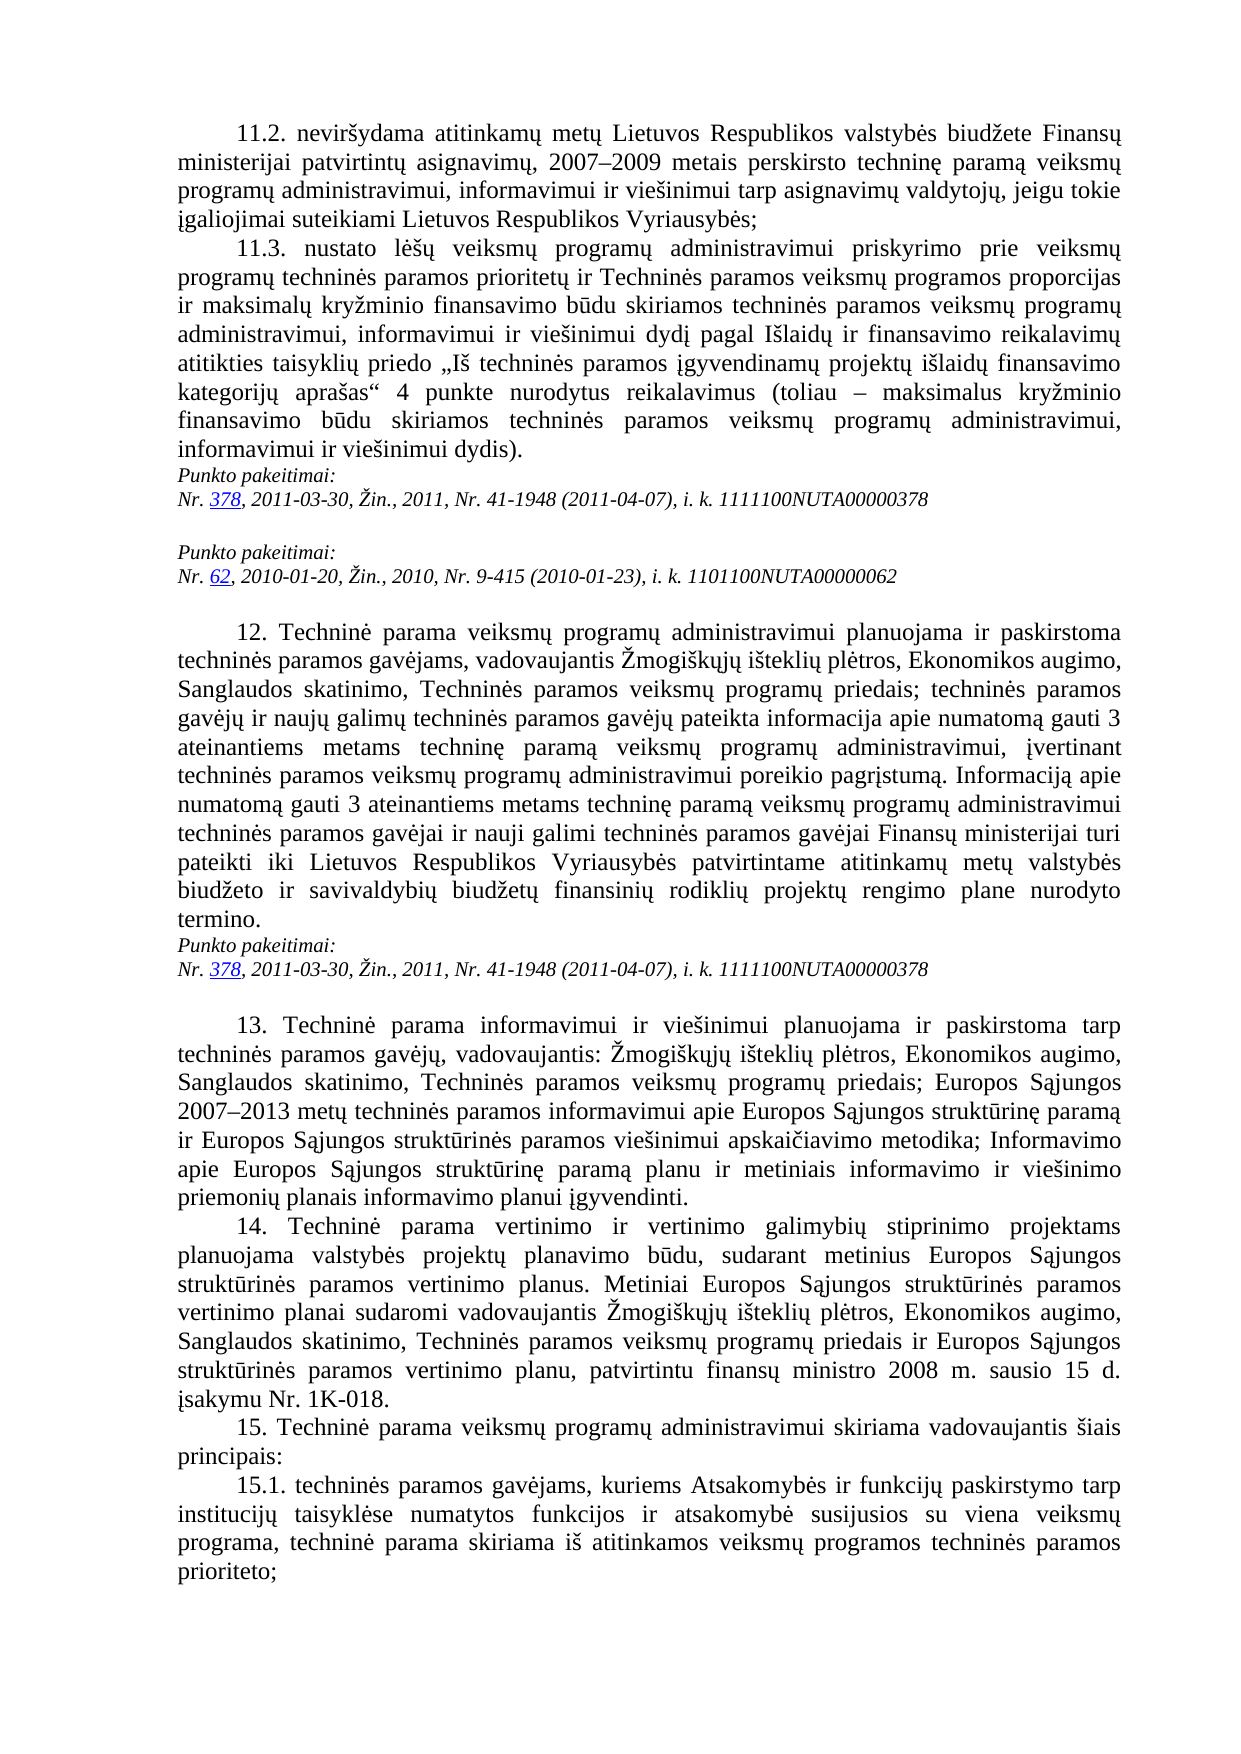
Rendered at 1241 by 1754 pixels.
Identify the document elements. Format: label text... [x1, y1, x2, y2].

text Nr. 62, 2010-01-20, Žin., 2010, Nr. 9-415 (2010-01-23), i. k. 1101100NUTA00000062 [177, 564, 1122, 588]
text Nr. 378, 2011-03-30, Žin., 2011, Nr. 41-1948 (2011-04-07), i. k. 1111100NUTA00000378 [177, 957, 1122, 981]
text Nr. 378, 2011-03-30, Žin., 2011, Nr. 41-1948 (2011-04-07), i. k. 1111100NUTA00000378 [177, 487, 1122, 511]
text Punkto pakeitimai: [177, 933, 1122, 957]
text Punkto pakeitimai: [177, 463, 1122, 487]
text 13. Techninė parama informavimui ir viešinimui planuojama ir paskirstoma tarp techninės paramos gavėjų, vadovaujantis: Žmogiškųjų išteklių plėtros, Ekonomikos augimo, Sanglaudos skatinimo, Techninės paramos veiksmų programų priedais; Europos Sąjungos 2007–2013 metų techninės paramos informavimui apie Europos Sąjungos struktūrinę paramą ir Europos Sąjungos struktūrinės paramos viešinimui apskaičiavimo metodika; Informavimo apie Europos Sąjungos struktūrinę paramą planu ir metiniais informavimo ir viešinimo priemonių planais informavimo planui įgyvendinti. [177, 1010, 1122, 1211]
text 11.2. neviršydama atitinkamų metų Lietuvos Respublikos valstybės biudžete Finansų ministerijai patvirtintų asignavimų, 2007–2009 metais perskirsto techninę paramą veiksmų programų administravimui, informavimui ir viešinimui tarp asignavimų valdytojų, jeigu tokie įgaliojimai suteikiami Lietuvos Respublikos Vyriausybės; [177, 118, 1122, 233]
text 15.1. techninės paramos gavėjams, kuriems Atsakomybės ir funkcijų paskirstymo tarp institucijų taisyklėse numatytos funkcijos ir atsakomybė susijusios su viena veiksmų programa, techninė parama skiriama iš atitinkamos veiksmų programos techninės paramos prioriteto; [177, 1470, 1122, 1585]
text 12. Techninė parama veiksmų programų administravimui planuojama ir paskirstoma techninės paramos gavėjams, vadovaujantis Žmogiškųjų išteklių plėtros, Ekonomikos augimo, Sanglaudos skatinimo, Techninės paramos veiksmų programų priedais; techninės paramos gavėjų ir naujų galimų techninės paramos gavėjų pateikta informacija apie numatomą gauti 3 ateinantiems metams techninę paramą veiksmų programų administravimui, įvertinant techninės paramos veiksmų programų administravimui poreikio pagrįstumą. Informaciją apie numatomą gauti 3 ateinantiems metams techninę paramą veiksmų programų administravimui techninės paramos gavėjai ir nauji galimi techninės paramos gavėjai Finansų ministerijai turi pateikti iki Lietuvos Respublikos Vyriausybės patvirtintame atitinkamų metų valstybės biudžeto ir savivaldybių biudžetų finansinių rodiklių projektų rengimo plane nurodyto termino. [177, 617, 1122, 933]
text Punkto pakeitimai: [177, 540, 1122, 564]
text 11.3. nustato lėšų veiksmų programų administravimui priskyrimo prie veiksmų programų techninės paramos prioritetų ir Techninės paramos veiksmų programos proporcijas ir maksimalų kryžminio finansavimo būdu skiriamos techninės paramos veiksmų programų administravimui, informavimui ir viešinimui dydį pagal Išlaidų ir finansavimo reikalavimų atitikties taisyklių priedo „Iš techninės paramos įgyvendinamų projektų išlaidų finansavimo kategorijų aprašas“ 4 punkte nurodytus reikalavimus (toliau – maksimalus kryžminio finansavimo būdu skiriamos techninės paramos veiksmų programų administravimui, informavimui ir viešinimui dydis). [177, 233, 1122, 463]
text 14. Techninė parama vertinimo ir vertinimo galimybių stiprinimo projektams planuojama valstybės projektų planavimo būdu, sudarant metinius Europos Sąjungos struktūrinės paramos vertinimo planus. Metiniai Europos Sąjungos struktūrinės paramos vertinimo planai sudaromi vadovaujantis Žmogiškųjų išteklių plėtros, Ekonomikos augimo, Sanglaudos skatinimo, Techninės paramos veiksmų programų priedais ir Europos Sąjungos struktūrinės paramos vertinimo planu, patvirtintu finansų ministro 2008 m. sausio 15 d. įsakymu Nr. 1K-018. [177, 1211, 1122, 1412]
text 15. Techninė parama veiksmų programų administravimui skiriama vadovaujantis šiais principais: [177, 1412, 1122, 1470]
